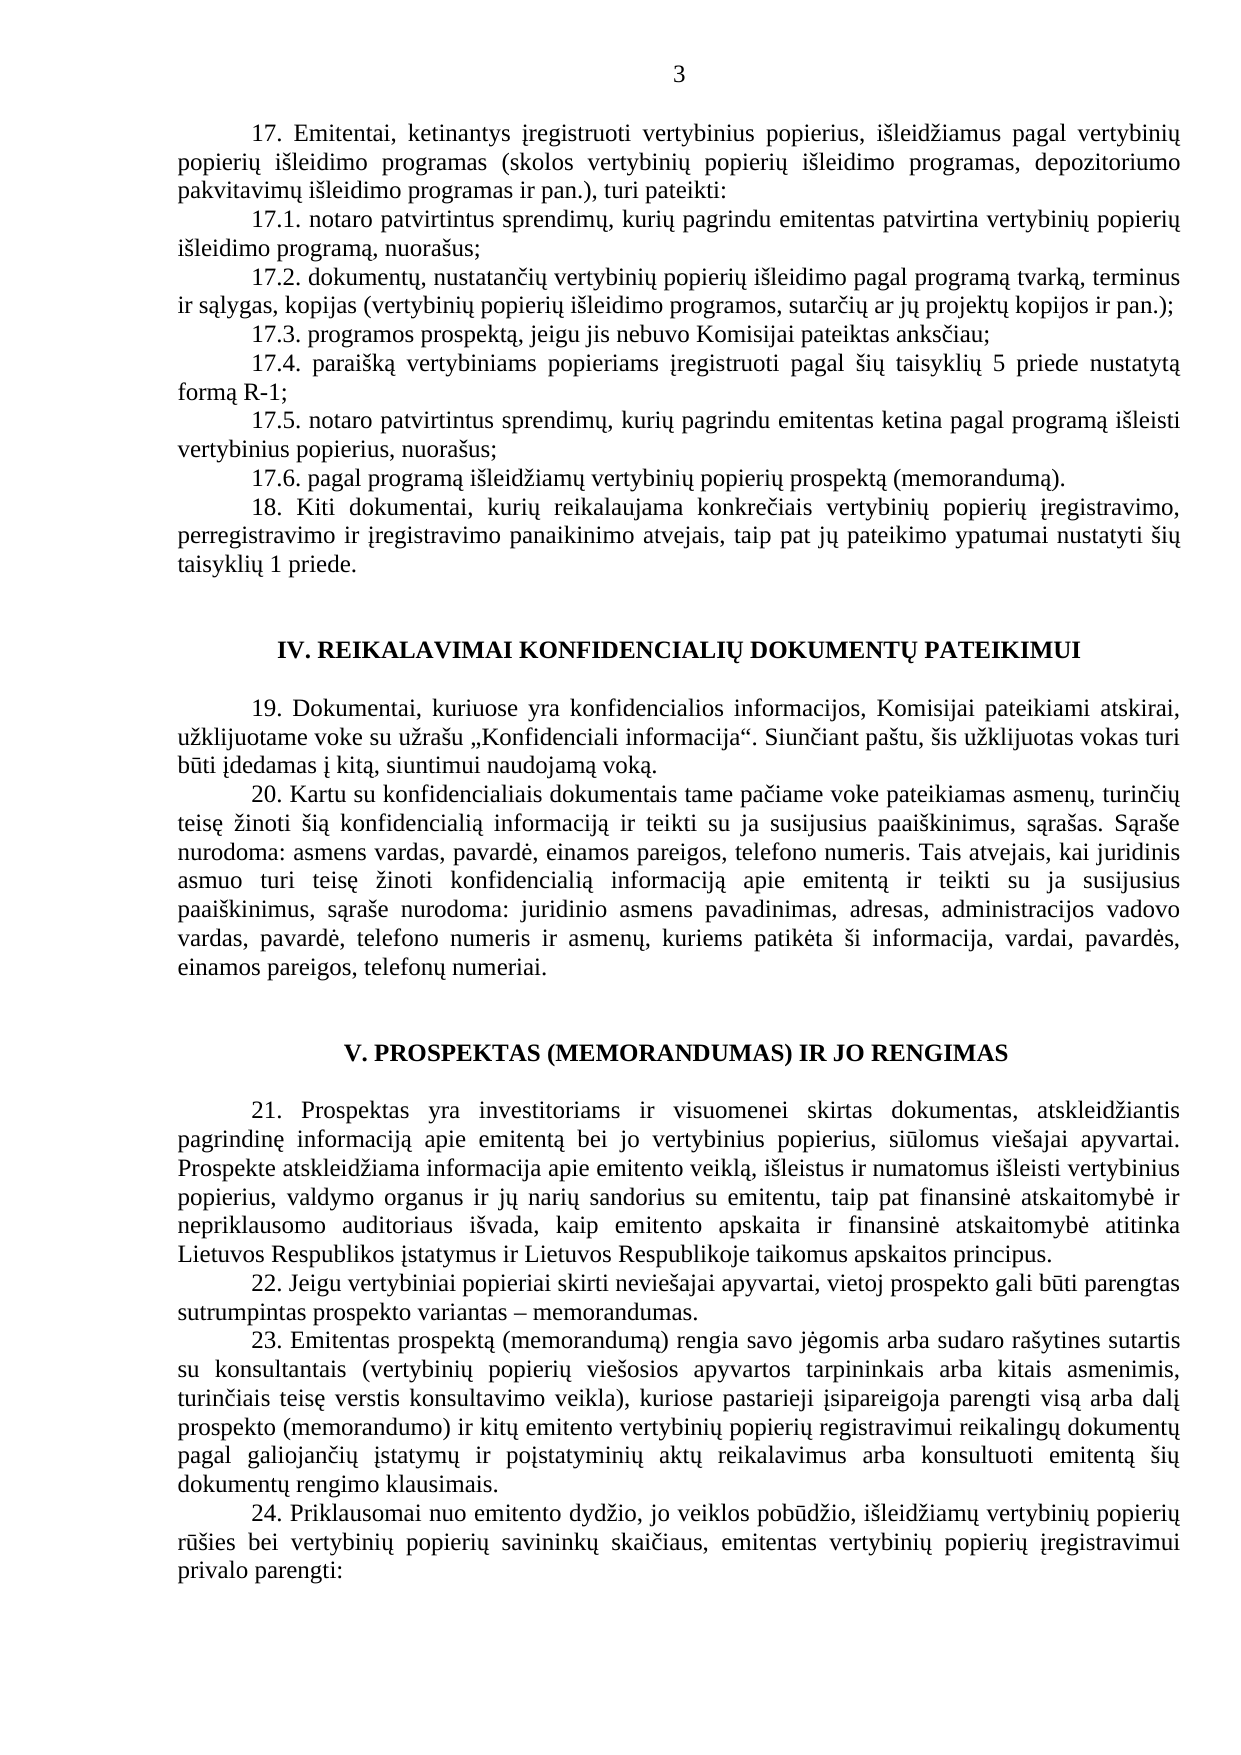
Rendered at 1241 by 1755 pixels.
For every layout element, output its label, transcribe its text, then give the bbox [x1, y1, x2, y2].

text 21. Prospektas yra investitoriams ir visuomenei skirtas dokumentas, atskleidžiantis pagrindinę informaciją apie emitentą bei jo vertybinius popierius, siūlomus viešajai apyvartai. Prospekte atskleidžiama informacija apie emitento veiklą, išleistus ir numatomus išleisti vertybinius popierius, valdymo organus ir jų narių sandorius su emitentu, taip pat finansinė atskaitomybė ir nepriklausomo auditoriaus išvada, kaip emitento apskaita ir finansinė atskaitomybė atitinka Lietuvos Respublikos įstatymus ir Lietuvos Respublikoje taikomus apskaitos principus. [177, 1096, 1181, 1268]
text 17.4. paraišką vertybiniams popieriams įregistruoti pagal šių taisyklių 5 priede nustatytą formą R-1; [177, 348, 1181, 406]
text 17.2. dokumentų, nustatančių vertybinių popierių išleidimo pagal programą tvarką, terminus ir sąlygas, kopijas (vertybinių popierių išleidimo programos, sutarčių ar jų projektų kopijos ir pan.); [177, 262, 1181, 319]
text 19. Dokumentai, kuriuose yra konfidencialios informacijos, Komisijai pateikiami atskirai, užklijuotame voke su užrašu „Konfidenciali informacija“. Siunčiant paštu, šis užklijuotas vokas turi būti įdedamas į kitą, siuntimui naudojamą voką. [177, 693, 1181, 779]
text 20. Kartu su konfidencialiais dokumentais tame pačiame voke pateikiamas asmenų, turinčių teisę žinoti šią konfidencialią informaciją ir teikti su ja susijusius paaiškinimus, sąrašas. Sąraše nurodoma: asmens vardas, pavardė, einamos pareigos, telefono numeris. Tais atvejais, kai juridinis asmuo turi teisę žinoti konfidencialią informaciją apie emitentą ir teikti su ja susijusius paaiškinimus, sąraše nurodoma: juridinio asmens pavadinimas, adresas, administracijos vadovo vardas, pavardė, telefono numeris ir asmenų, kuriems patikėta ši informacija, vardai, pavardės, einamos pareigos, telefonų numeriai. [177, 779, 1181, 981]
text V. PROSPEKTAS (MEMORANDUMAS) IR JO RENGIMAS [177, 1038, 1181, 1067]
text IV. REIKALAVIMAI KONFIDENCIALIŲ DOKUMENTŲ PATEIKIMUI [177, 636, 1181, 664]
text 17.3. programos prospektą, jeigu jis nebuvo Komisijai pateiktas anksčiau; [177, 319, 1181, 348]
text 17.6. pagal programą išleidžiamų vertybinių popierių prospektą (memorandumą). [177, 463, 1181, 492]
text 17.5. notaro patvirtintus sprendimų, kurių pagrindu emitentas ketina pagal programą išleisti vertybinius popierius, nuorašus; [177, 406, 1181, 463]
text 17. Emitentai, ketinantys įregistruoti vertybinius popierius, išleidžiamus pagal vertybinių popierių išleidimo programas (skolos vertybinių popierių išleidimo programas, depozitoriumo pakvitavimų išleidimo programas ir pan.), turi pateikti: [177, 118, 1181, 204]
text 24. Priklausomai nuo emitento dydžio, jo veiklos pobūdžio, išleidžiamų vertybinių popierių rūšies bei vertybinių popierių savininkų skaičiaus, emitentas vertybinių popierių įregistravimui privalo parengti: [177, 1498, 1181, 1584]
text 18. Kiti dokumentai, kurių reikalaujama konkrečiais vertybinių popierių įregistravimo, perregistravimo ir įregistravimo panaikinimo atvejais, taip pat jų pateikimo ypatumai nustatyti šių taisyklių 1 priede. [177, 492, 1181, 578]
text 23. Emitentas prospektą (memorandumą) rengia savo jėgomis arba sudaro rašytines sutartis su konsultantais (vertybinių popierių viešosios apyvartos tarpininkais arba kitais asmenimis, turinčiais teisę verstis konsultavimo veikla), kuriose pastarieji įsipareigoja parengti visą arba dalį prospekto (memorandumo) ir kitų emitento vertybinių popierių registravimui reikalingų dokumentų pagal galiojančių įstatymų ir poįstatyminių aktų reikalavimus arba konsultuoti emitentą šių dokumentų rengimo klausimais. [177, 1326, 1181, 1498]
text 22. Jeigu vertybiniai popieriai skirti neviešajai apyvartai, vietoj prospekto gali būti parengtas sutrumpintas prospekto variantas – memorandumas. [177, 1268, 1181, 1326]
text 17.1. notaro patvirtintus sprendimų, kurių pagrindu emitentas patvirtina vertybinių popierių išleidimo programą, nuorašus; [177, 204, 1181, 262]
